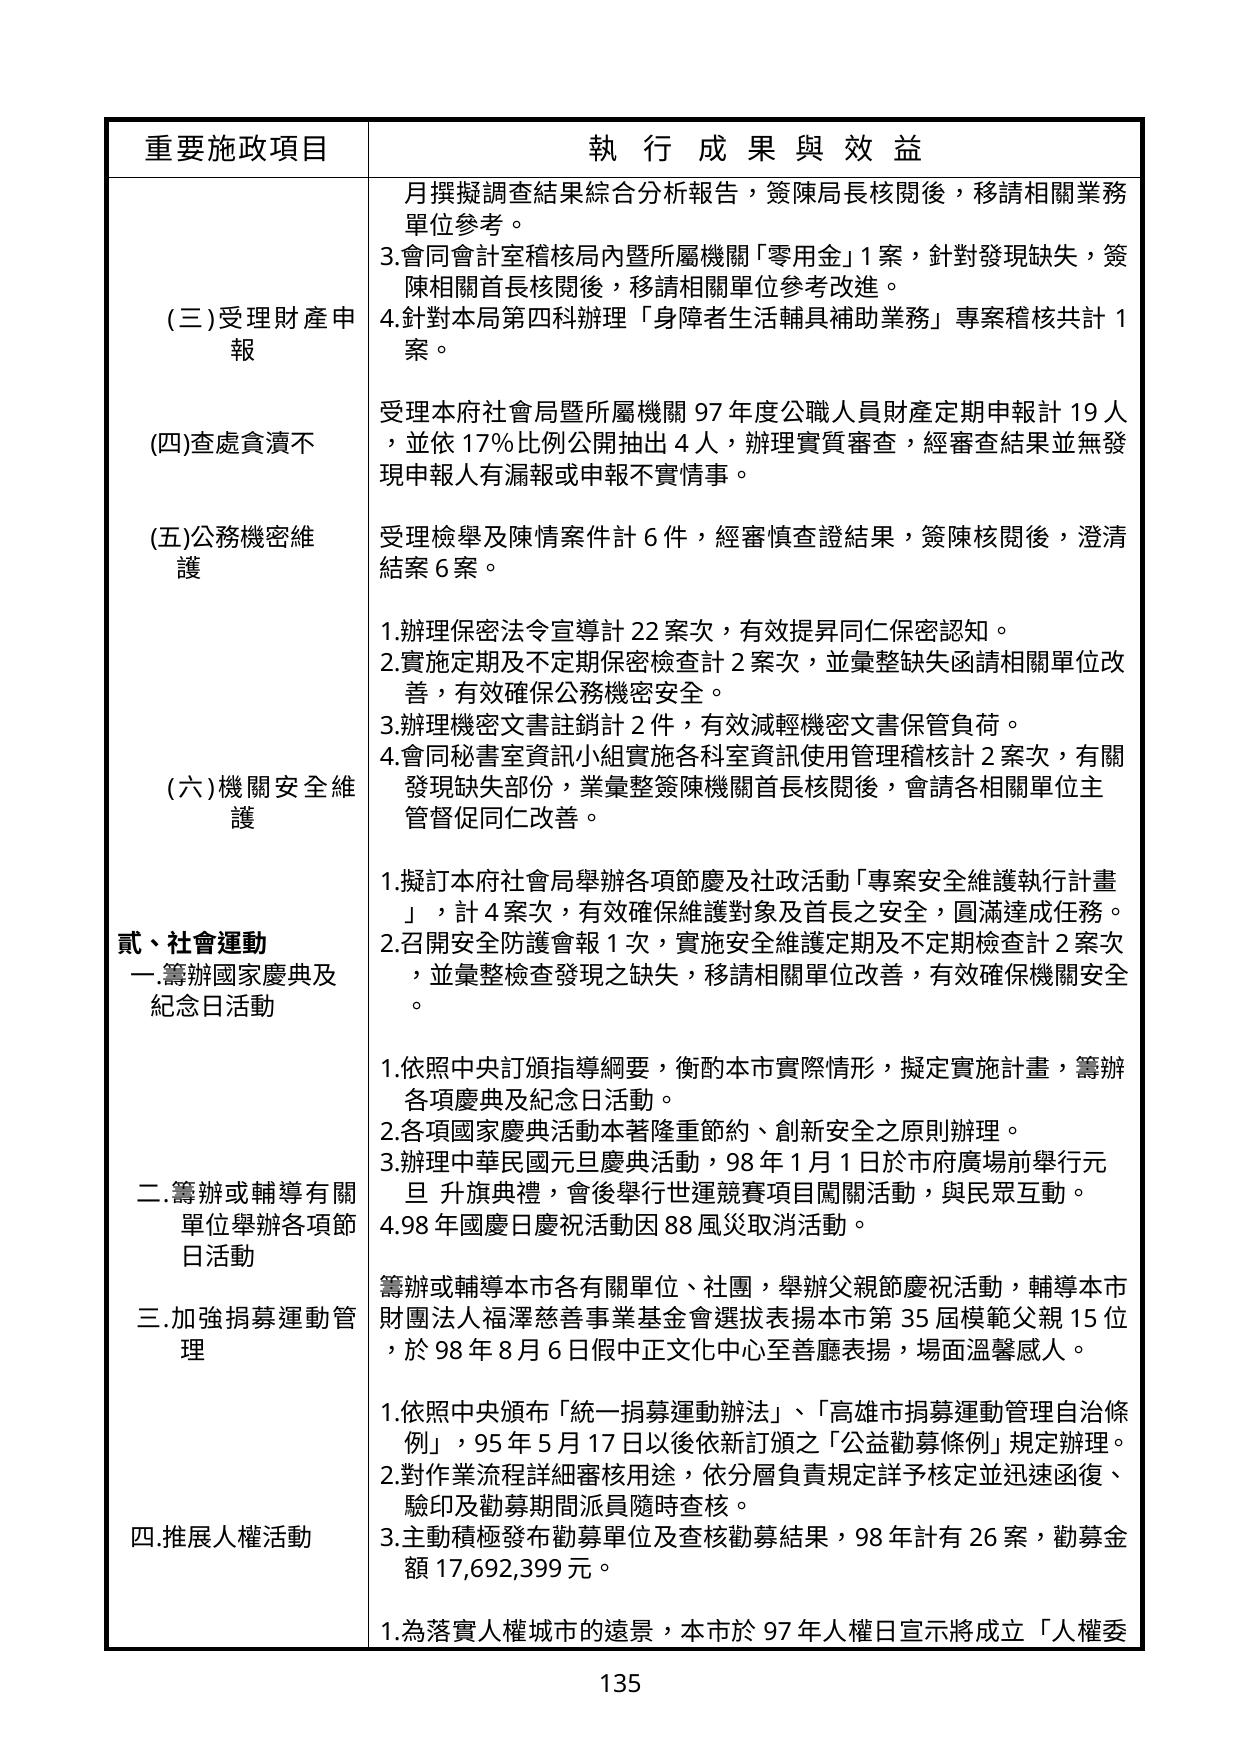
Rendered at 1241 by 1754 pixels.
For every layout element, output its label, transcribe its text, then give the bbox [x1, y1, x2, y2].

table_header 執 行 成 果 與 效 益 [369, 122, 1140, 176]
table_cell 月撰擬調查結果綜合分析報告，簽陳局長核閱後，移請相關業務單位參考。 3.會同會計室稽核局內暨所屬機關「零用金」1案，針對發現缺失，簽陳相關首長核閱後，移請相關單位參考改進。 4.針對本局第四科辦理「身障者生活輔具補助業務」專案稽核共計1 案。 受理本府社會局暨所屬機關97年度公職人員財產定期申報計19人，並依17％比例公開抽出4人，辦理實質審查，經審查結果並無發現申報人有漏報或申報不實情事。 受理檢舉及陳情案件計6件，經審慎查證結果，簽陳核閱後，澄清結案6案。 1.辦理保密法令宣導計22案次，有效提昇同仁保密認知。 2.實施定期及不定期保密檢查計2案次，並彙整缺失函請相關單位改 善，有效確保公務機密安全。 3.辦理機密文書註銷計2件，有效減輕機密文書保管負荷。 4.會同秘書室資訊小組實施各科室資訊使用管理稽核計2案次，有關 發現缺失部份，業彙整簽陳機關首長核閱後，會請各相關單位主管督促同仁改善。 1.擬訂本府社會局舉辦各項節慶及社政活動「專案安全維護執行計畫 」，計4案次，有效確保維護對象及首長之安全，圓滿達成任務。 2.召開安全防護會報1次，實施安全維護定期及不定期檢查計2案次 ，並彙整檢查發現之缺失，移請相關單位改善，有效確保機關安全。 1.依照中央訂頒指導綱要，衡酌本市實際情形，擬定實施計畫，籌辦 各項慶典及紀念日活動。 2.各項國家慶典活動本著隆重節約、創新安全之原則辦理。 3.辦理中華民國元旦慶典活動，98年1月1日於市府廣場前舉行元旦 升旗典禮，會後舉行世運競賽項目闖關活動，與民眾互動。 4.98年國慶日慶祝活動因88風災取消活動。 籌辦或輔導本市各有關單位、社團，舉辦父親節慶祝活動，輔導本市財團法人福澤慈善事業基金會選拔表揚本市第35屆模範父親15位，於98年8月6日假中正文化中心至善廳表揚，場面溫馨感人。 1.依照中央頒布「統一捐募運動辦法」、「高雄市捐募運動管理自治條 例」，95年5月17日以後依新訂頒之「公益勸募條例」規定辦理。 2.對作業流程詳細審核用途，依分層負責規定詳予核定並迅速函復、 驗印及勸募期間派員隨時查核。 3.主動積極發布勸募單位及查核勸募結果，98年計有26案，勸募金 額17,692,399元。 1.為落實人權城市的遠景，本市於97年人權日宣示將成立「人權委 [369, 178, 1140, 1647]
table_cell (三)受理財產申 報 (四)查處貪瀆不 (五)公務機密維 護 (六)機關安全維 護 貳、社會運動 一.籌辦國家慶典及 紀念日活動 二.籌辦或輔導有關 單位舉辦各項節 日活動 三.加強捐募運動管 理 四.推展人權活動 [109, 178, 368, 1647]
table_header 重要施政項目 [109, 122, 368, 176]
